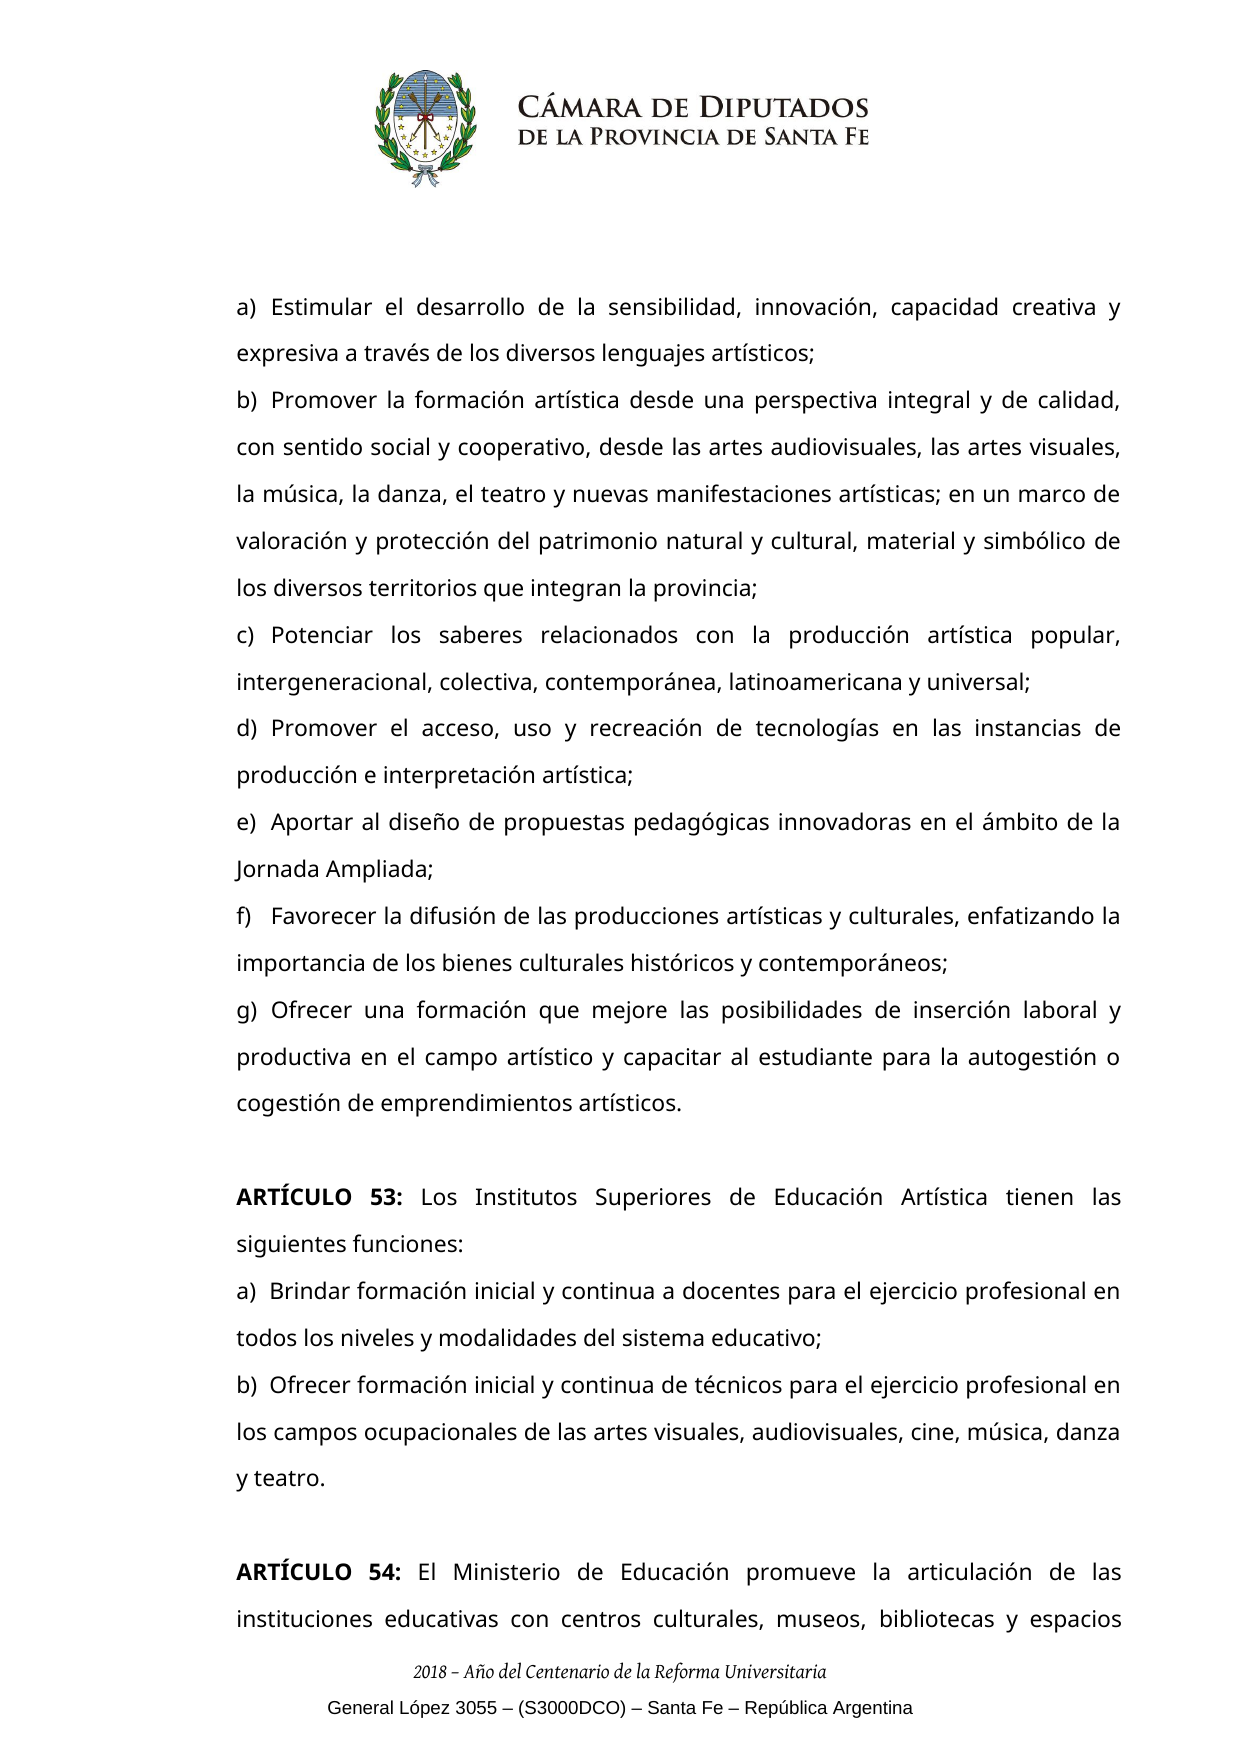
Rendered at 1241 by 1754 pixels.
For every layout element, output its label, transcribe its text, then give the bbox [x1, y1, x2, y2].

list Promover la formación artística desde una perspectiva integral y de calidad, con sentido social y cooperativo, desde las artes audiovisuales, las artes visuales, la música, la danza, el teatro y nuevas manifestaciones artísticas; en un marco de valoración y protección del patrimonio natural y cultural, material y simbólico de los diversos territorios que integran la provincia; [236, 384, 1122, 603]
list Ofrecer formación inicial y continua de técnicos para el ejercicio profesional en los campos ocupacionales de las artes visuales, audiovisuales, cine, música, danza y teatro. [236, 1368, 1122, 1493]
list Estimular el desarrollo de la sensibilidad, innovación, capacidad creativa y expresiva a través de los diversos lenguajes artísticos; [236, 290, 1122, 368]
picture [374, 70, 869, 192]
list Promover el acceso, uso y recreación de tecnologías en las instancias de producción e interpretación artística; [236, 712, 1122, 790]
list Potenciar los saberes relacionados con la producción artística popular, intergeneracional, colectiva, contemporánea, latinoamericana y universal; [236, 618, 1122, 697]
list Aportar al diseño de propuestas pedagógicas innovadoras en el ámbito de la Jornada Ampliada; [236, 806, 1122, 884]
list Ofrecer una formación que mejore las posibilidades de inserción laboral y productiva en el campo artístico y capacitar al estudiante para la autogestión o cogestión de emprendimientos artísticos. [236, 993, 1122, 1118]
text ARTÍCULO 54: El Ministerio de Educación promueve la articulación de las instituciones educativas con centros culturales, museos, bibliotecas y espacios [236, 1556, 1122, 1634]
text ARTÍCULO 53: Los Institutos Superiores de Educación Artística tienen las siguientes funciones: [236, 1181, 1122, 1259]
list Favorecer la difusión de las producciones artísticas y culturales, enfatizando la importancia de los bienes culturales históricos y contemporáneos; [236, 900, 1122, 978]
list Brindar formación inicial y continua a docentes para el ejercicio profesional en todos los niveles y modalidades del sistema educativo; [236, 1275, 1122, 1353]
